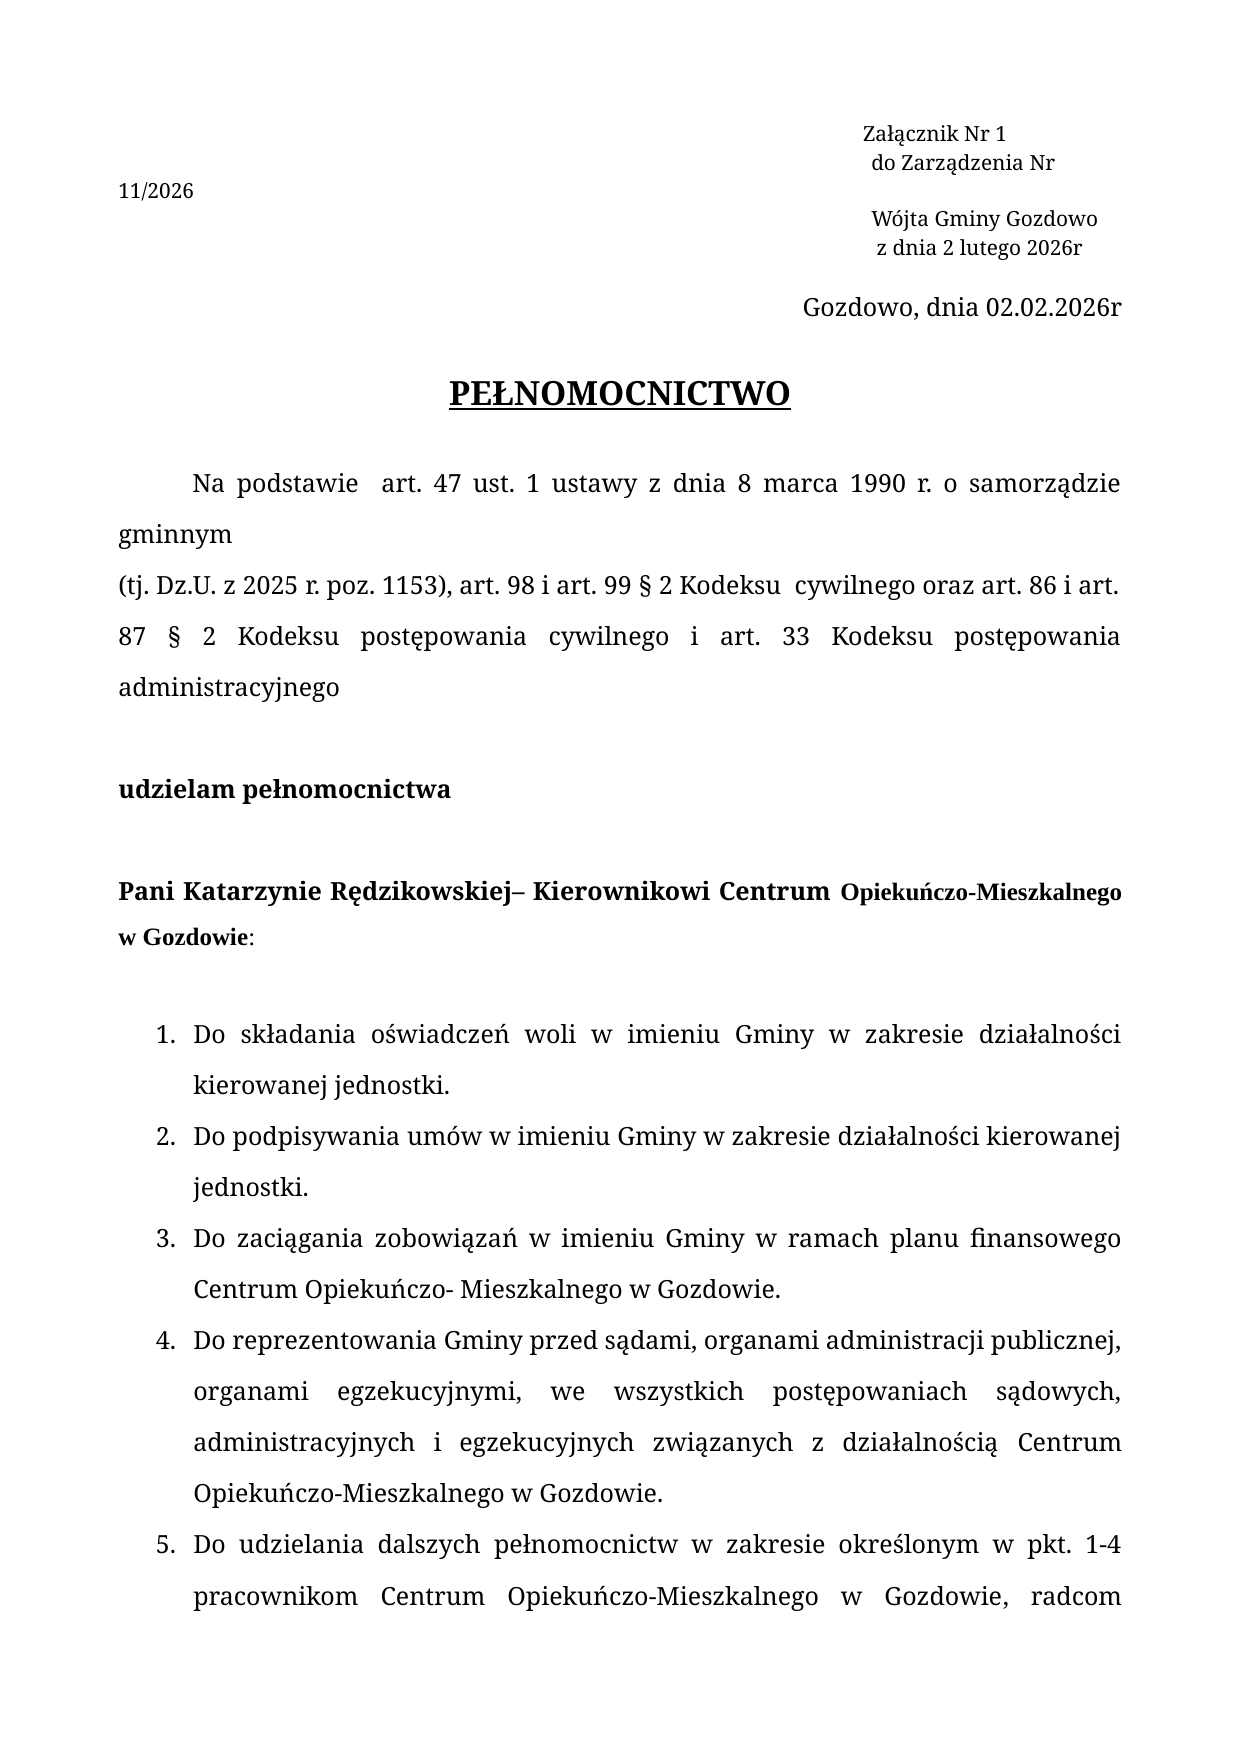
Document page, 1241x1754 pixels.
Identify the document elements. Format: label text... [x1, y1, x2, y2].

list Do składania oświadczeń woli w imieniu Gminy w zakresie działalności kierowanej jednostki. [156, 1017, 1122, 1102]
list Do udzielania dalszych pełnomocnictw w zakresie określonym w pkt. 1-4 pracownikom Centrum Opiekuńczo-Mieszkalnego w Gozdowie, radcom [156, 1527, 1122, 1612]
text Pani Katarzynie Rędzikowskiej– Kierownikowi Centrum Opiekuńczo-Mieszkalnego w Gozdowie: [118, 874, 1122, 951]
text z dnia 2 lutego 2026r [118, 233, 1122, 261]
text Załącznik Nr 1 [783, 118, 1122, 148]
text Gozdowo, dnia 02.02.2026r [118, 290, 1122, 324]
list Do podpisywania umów w imieniu Gminy w zakresie działalności kierowanej jednostki. [156, 1119, 1122, 1204]
list Do zaciągania zobowiązań w imieniu Gminy w ramach planu finansowego Centrum Opiekuńczo- Mieszkalnego w Gozdowie. [156, 1221, 1122, 1306]
text udzielam pełnomocnictwa [118, 772, 1122, 806]
text PEŁNOMOCNICTWO [118, 369, 1122, 415]
text Na podstawie art. 47 ust. 1 ustawy z dnia 8 marca 1990 r. o samorządzie gminnym (tj. Dz.U. z 2025 r. poz. 1153), art. 98 i art. 99 § 2 Kodeksu cywilnego oraz art. 86 i art. 87 § 2 Kodeksu postępowania cywilnego i art. 33 Kodeksu postępowania administracyjnego [118, 466, 1122, 704]
list Do reprezentowania Gminy przed sądami, organami administracji publicznej, organami egzekucyjnymi, we wszystkich postępowaniach sądowych, administracyjnych i egzekucyjnych związanych z działalnością Centrum Opiekuńczo-Mieszkalnego w Gozdowie. [156, 1323, 1122, 1510]
text Wójta Gminy Gozdowo [118, 204, 1122, 233]
text do Zarządzenia Nr 11/2026 [118, 148, 1122, 204]
